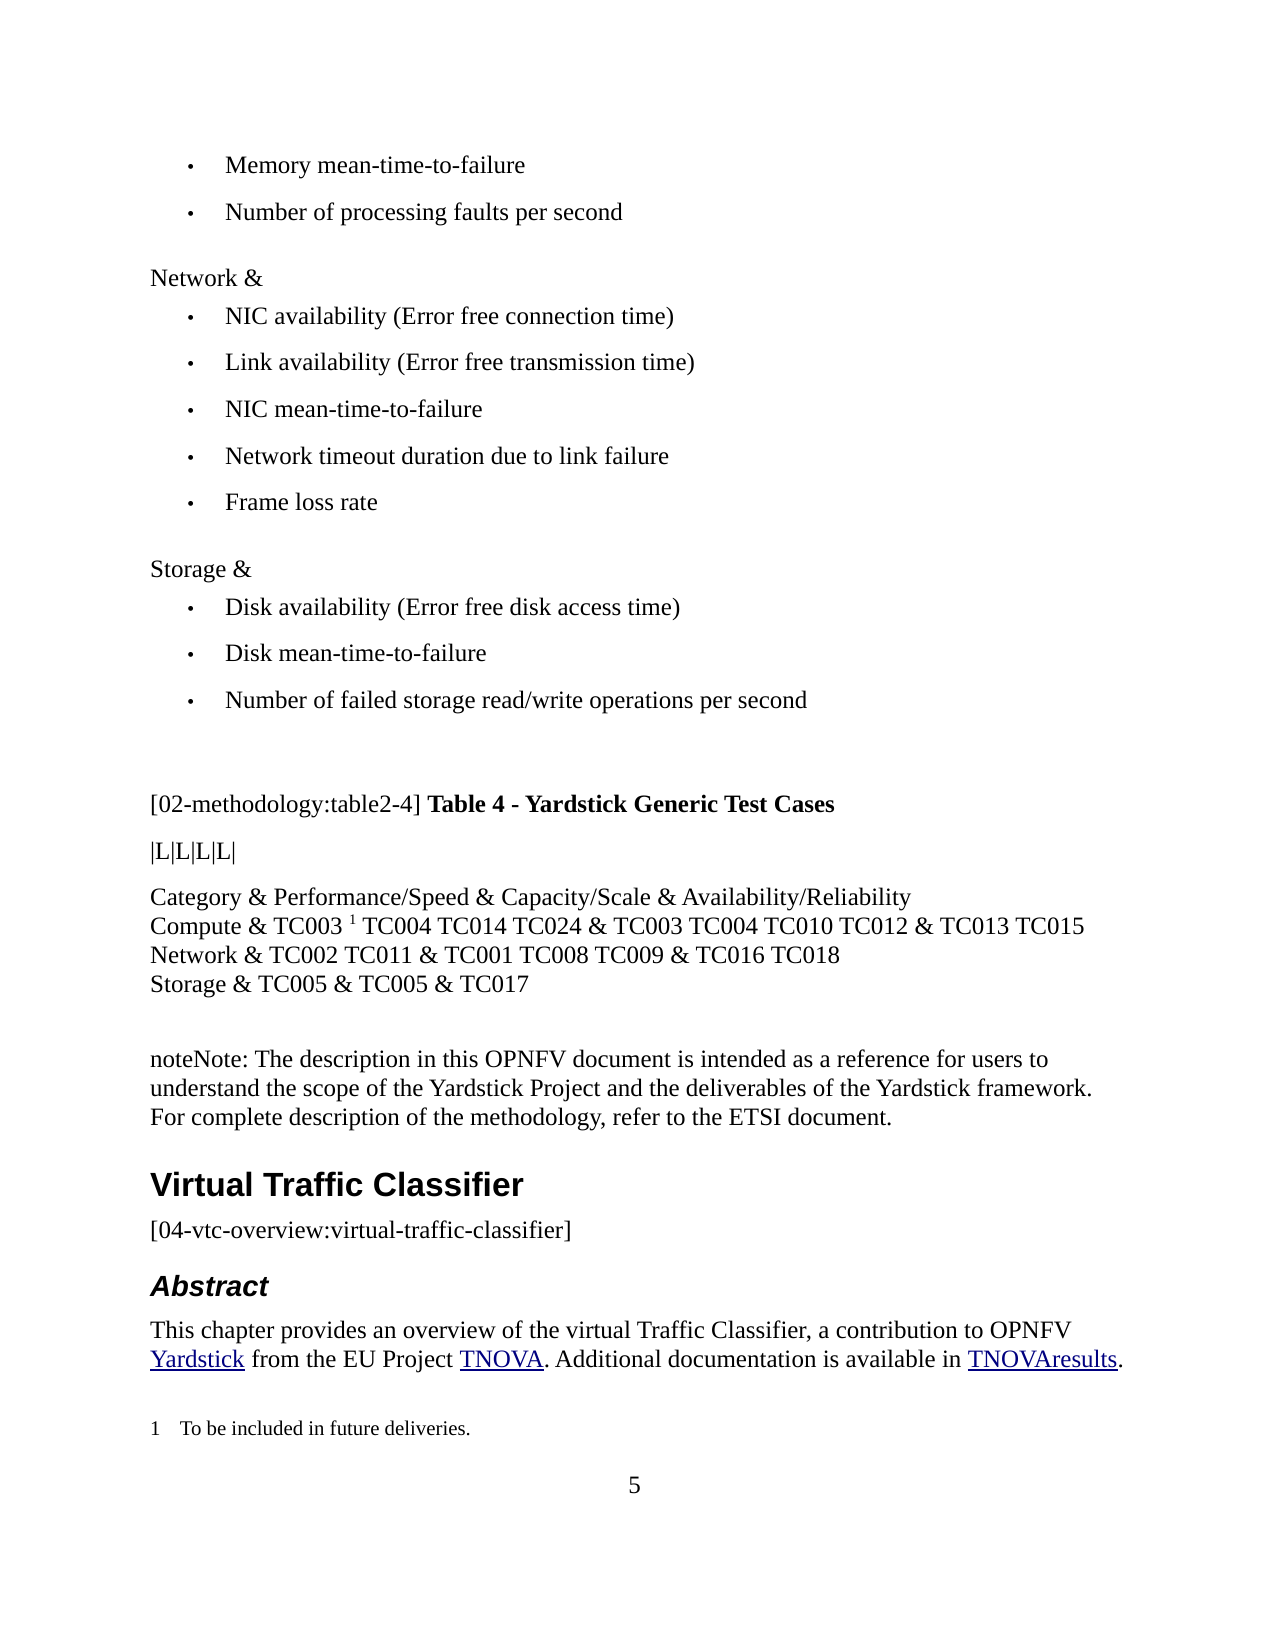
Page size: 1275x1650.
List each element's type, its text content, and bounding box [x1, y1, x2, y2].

list NIC availability (Error free connection time) [187, 301, 1125, 329]
text [04-vtc-overview:virtual-traffic-classifier] [150, 1216, 1125, 1244]
list Link availability (Error free transmission time) [187, 347, 1125, 376]
text To be included in future deliveries. [150, 1416, 1125, 1440]
text Storage & [150, 525, 1125, 583]
subtitle Virtual Traffic Classifier [150, 1164, 1125, 1203]
list Number of failed storage read/write operations per second [187, 685, 1125, 714]
text Network & [150, 234, 1125, 292]
list Disk availability (Error free disk access time) [187, 592, 1125, 620]
list Memory mean-time-to-failure [187, 150, 1125, 179]
text |L|L|L|L| [150, 836, 1125, 864]
text This chapter provides an overview of the virtual Traffic Classifier, a contribution to OPNFV Yardstick from the EU Project TNOVA. Additional documentation is available in TNOVAresults. [150, 1315, 1125, 1373]
text noteNote: The description in this OPNFV document is intended as a reference for users to understand the scope of the Yardstick Project and the deliverables of the Yardstick framework. For complete description of the methodology, refer to the ETSI document. [150, 1044, 1125, 1130]
list NIC mean-time-to-failure [187, 394, 1125, 423]
list Network timeout duration due to link failure [187, 441, 1125, 469]
list Frame loss rate [187, 487, 1125, 516]
list Number of processing faults per second [187, 197, 1125, 225]
list Disk mean-time-to-failure [187, 638, 1125, 667]
text [02-methodology:table2-4] Table 4 - Yardstick Generic Test Cases [150, 789, 1125, 818]
subtitle Abstract [150, 1269, 1125, 1303]
text Category & Performance/Speed & Capacity/Scale & Availability/Reliability Compute & TC003 TC004 TC014 TC024 & TC003 TC004 TC010 TC012 & TC013 TC015 Network & TC002 TC011 & TC001 TC008 TC009 & TC016 TC018 Storage & TC005 & TC005 & TC017 [150, 882, 1125, 1026]
